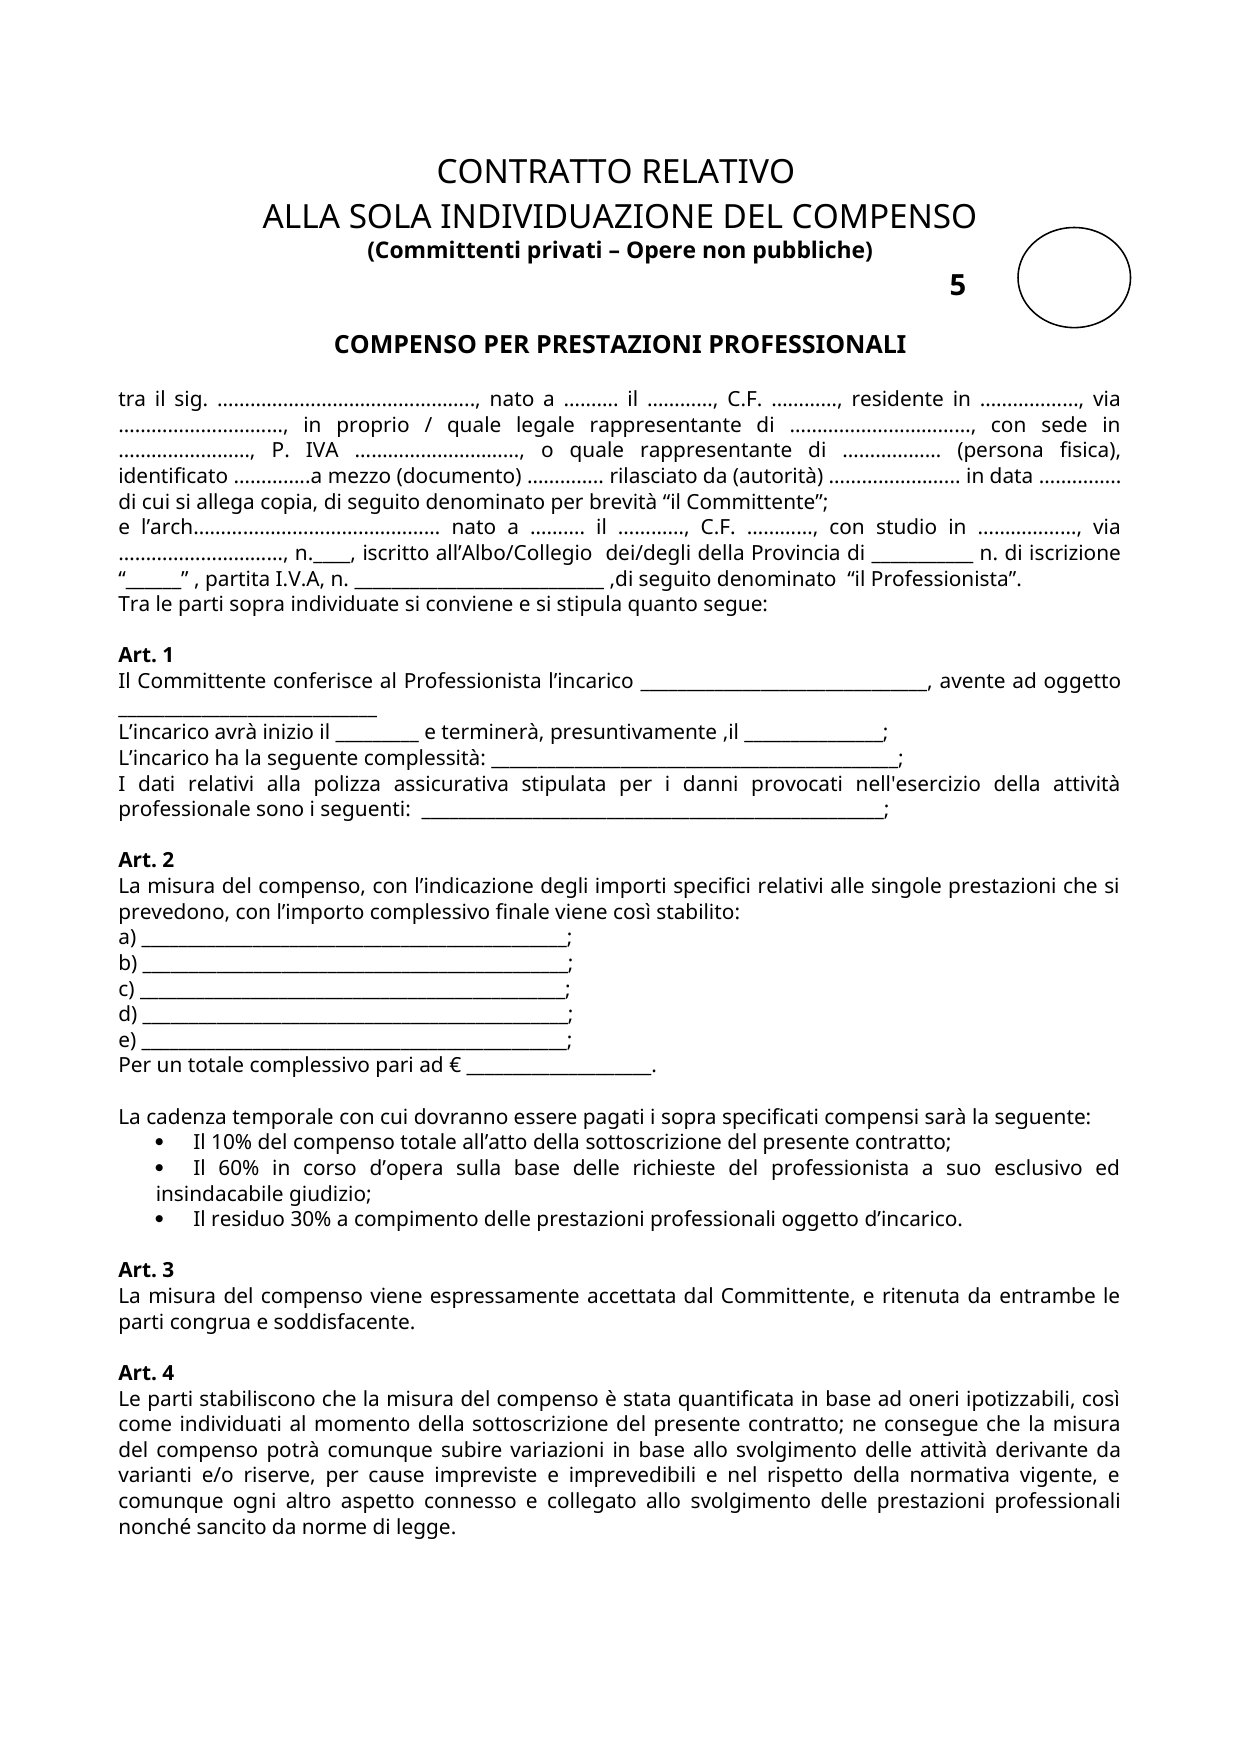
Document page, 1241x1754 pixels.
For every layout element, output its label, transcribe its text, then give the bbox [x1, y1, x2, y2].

text tra il sig. ……………………………………….., nato a ………. il …………, C.F. …………, residente in ………………, via …………………………, in proprio / quale legale rappresentante di ……………………………, con sede in ……………………, P. IVA …………………………, o quale rappresentante di ……………… (persona fisica), identificato …………..a mezzo (documento) ………….. rilasciato da (autorità) …………………... in data ….……….. di cui si allega copia, di seguito denominato per brevità “il Committente”; [118, 386, 1122, 514]
text L’incarico avrà inizio il _________ e terminerà, presuntivamente ,il _______________; [118, 719, 1122, 745]
text Art. 2 [118, 847, 1122, 873]
list Il residuo 30% a compimento delle prestazioni professionali oggetto d’incarico. [156, 1206, 1122, 1232]
list Il 10% del compenso totale all’atto della sottoscrizione del presente contratto; [156, 1129, 1122, 1155]
text L’incarico ha la seguente complessità: ____________________________________________; [118, 745, 1122, 771]
text a) ______________________________________________; [118, 924, 1122, 950]
text COMPENSO PER PRESTAZIONI PROFESSIONALI [118, 326, 1122, 361]
text La cadenza temporale con cui dovranno essere pagati i sopra specificati compensi sarà la seguente: [118, 1104, 1122, 1129]
text b) ______________________________________________; [118, 950, 1122, 976]
text Le parti stabiliscono che la misura del compenso è stata quantificata in base ad oneri ipotizzabili, così come individuati al momento della sottoscrizione del presente contratto; ne consegue che la misura del compenso potrà comunque subire variazioni in base allo svolgimento delle attività derivante da varianti e/o riserve, per cause impreviste e imprevedibili e nel rispetto della normativa vigente, e comunque ogni altro aspetto connesso e collegato allo svolgimento delle prestazioni professionali nonché sancito da norme di legge. [118, 1386, 1122, 1539]
text (Committenti privati – Opere non pubbliche) [118, 238, 1037, 264]
text e l’arch……………………………………… nato a ………. il …………, C.F. …………, con studio in ………………, via …………………………, n.____, iscritto all’Albo/Collegio dei/degli della Provincia di ___________ n. di iscrizione “______” , partita I.V.A, n. ___________________________ ,di seguito denominato “il Professionista”. [118, 514, 1122, 591]
text CONTRATTO RELATIVO [118, 148, 1122, 193]
text c) ______________________________________________; [118, 976, 1122, 1001]
text e) ______________________________________________; [118, 1027, 1122, 1052]
text d) ______________________________________________; [118, 1001, 1122, 1027]
text ALLA SOLA INDIVIDUAZIONE DEL COMPENSO [118, 193, 1122, 238]
text La misura del compenso viene espressamente accettata dal Committente, e ritenuta da entrambe le parti congrua e soddisfacente. [118, 1283, 1122, 1334]
text Tra le parti sopra individuate si conviene e si stipula quanto segue: [118, 591, 1122, 617]
text Il Committente conferisce al Professionista l’incarico _______________________________, avente ad oggetto ____________________________ [118, 668, 1122, 719]
text 5 [118, 264, 1024, 304]
text Art. 4 [118, 1360, 1122, 1386]
text Art. 1 [118, 642, 1122, 668]
text La misura del compenso, con l’indicazione degli importi specifici relativi alle singole prestazioni che si prevedono, con l’importo complessivo finale viene così stabilito: [118, 873, 1122, 924]
text I dati relativi alla polizza assicurativa stipulata per i danni provocati nell'esercizio della attività professionale sono i seguenti: __________________________________________________; [118, 771, 1122, 822]
list Il 60% in corso d’opera sulla base delle richieste del professionista a suo esclusivo ed insindacabile giudizio; [156, 1155, 1122, 1206]
text Per un totale complessivo pari ad € ____________________. [118, 1052, 1122, 1078]
text Art. 3 [118, 1257, 1122, 1283]
